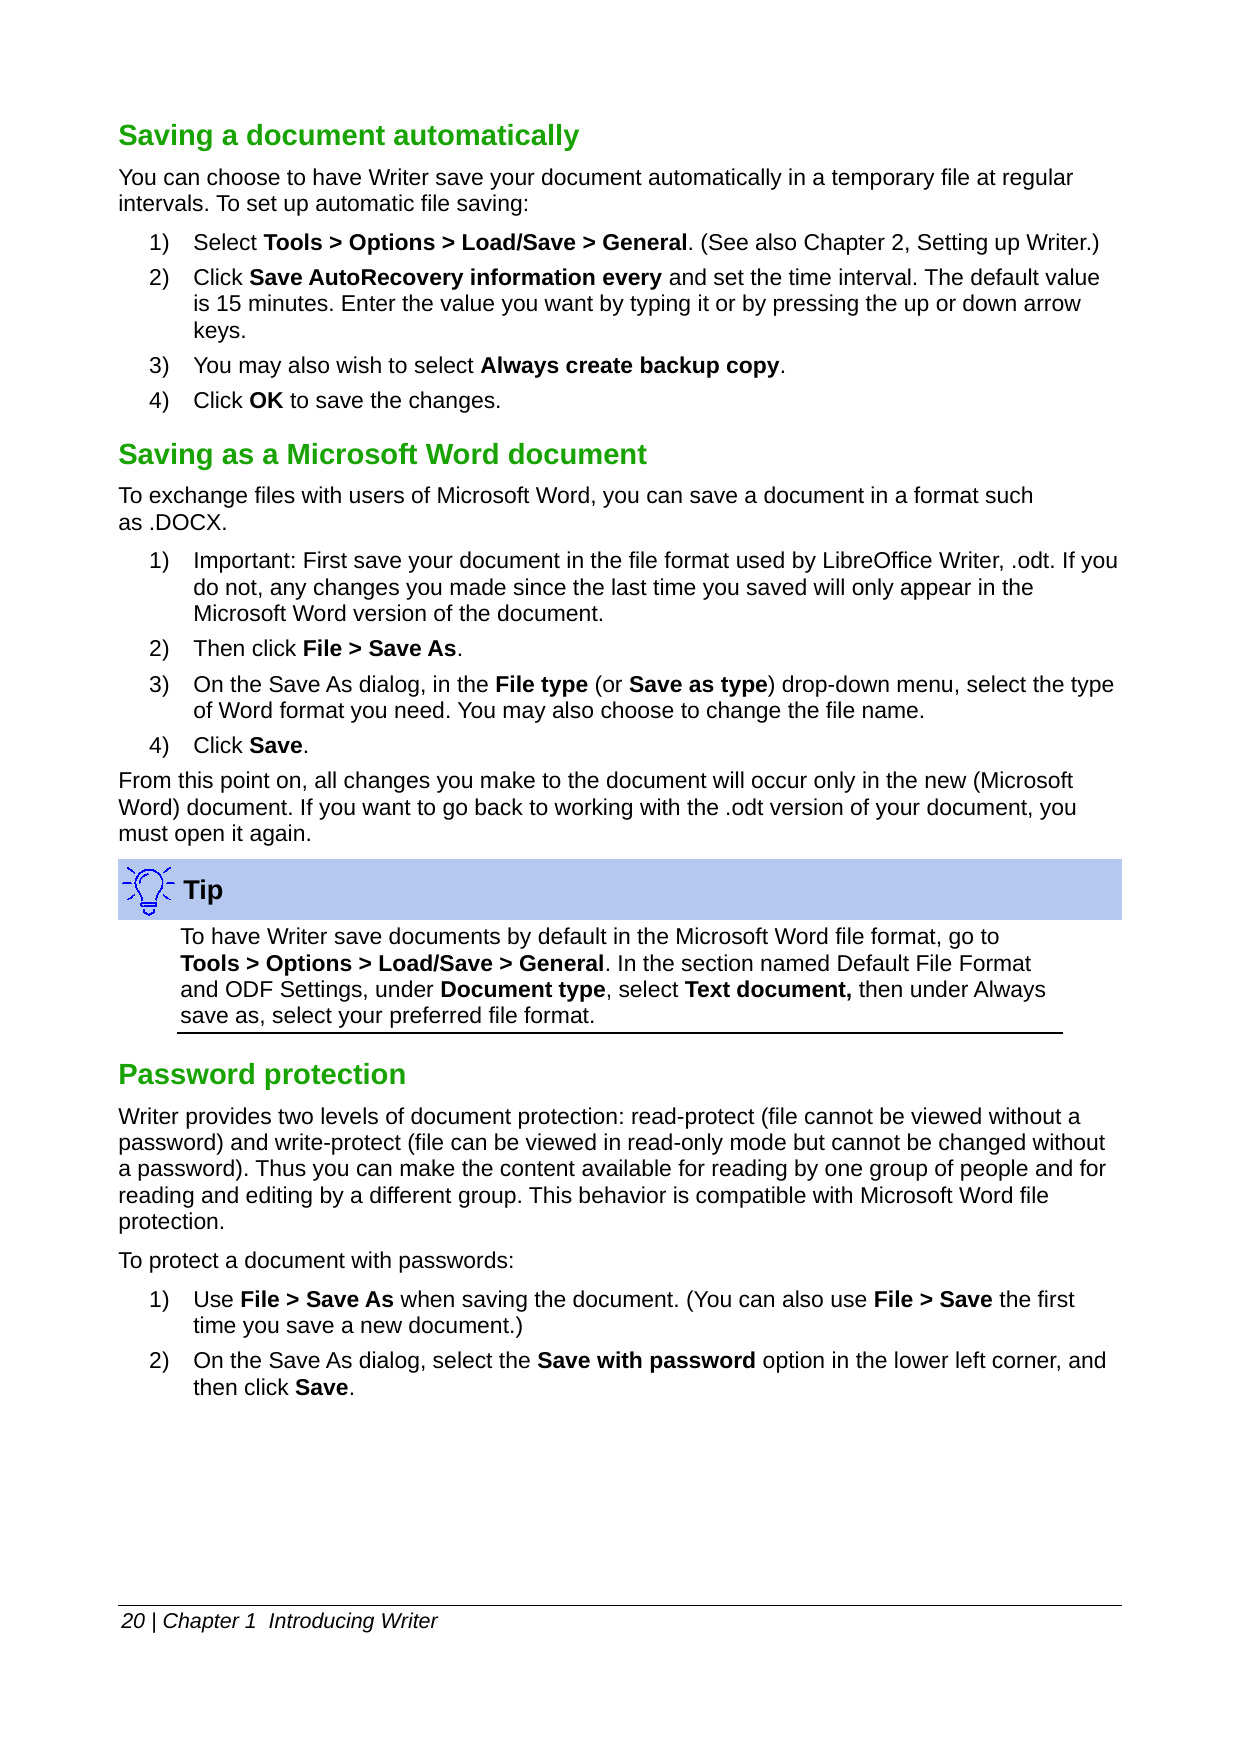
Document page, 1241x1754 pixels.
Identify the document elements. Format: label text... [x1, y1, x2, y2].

list Use File > Save As when saving the document. (You can also use File > Save the first time you save a new document.) [169, 1286, 1122, 1338]
text Writer provides two levels of document protection: read-protect (file cannot be viewed without a password) and write-protect (file can be viewed in read-only mode but cannot be changed without a password). Thus you can make the content available for reading by one group of people and for reading and editing by a different group. This behavior is compatible with Microsoft Word file protection. [118, 1103, 1122, 1234]
list On the Save As dialog, in the File type (or Save as type) drop-down menu, select the type of Word format you need. You may also choose to change the file name. [169, 671, 1122, 723]
list You can choose to have Writer save your document automatically in a temporary file at regular intervals. To set up automatic file saving: [118, 163, 1122, 216]
list Click OK to save the changes. [169, 387, 1122, 413]
text To protect a document with passwords: [118, 1247, 1122, 1273]
subtitle Saving as a Microsoft Word document [118, 437, 1122, 471]
text To have Writer save documents by default in the Microsoft Word file format, go to Tools > Options > Load/Save > General. In the section named Default File Format and ODF Settings, under Document type, select Text document, then under Always save as, select your preferred file format. [177, 920, 1063, 1032]
list Click Save AutoRecovery information every and set the time interval. The default value is 15 minutes. Enter the value you want by typing it or by pressing the up or down arrow keys. [169, 264, 1122, 343]
list Click Save. [169, 732, 1122, 758]
list Select Tools > Options > Load/Save > General. (See also Chapter 2, Setting up Writer.) [169, 229, 1122, 255]
subtitle Password protection [118, 1057, 1122, 1091]
list Important: First save your document in the file format used by LibreOffice Writer, .odt. If you do not, any changes you made since the last time you saved will only appear in the Microsoft Word version of the document. [169, 547, 1122, 627]
subtitle Tip [179, 859, 1122, 920]
list To exchange files with users of Microsoft Word, you can save a document in a format such as .DOCX. [118, 482, 1122, 535]
text From this point on, all changes you make to the document will occur only in the new (Microsoft Word) document. If you want to go back to working with the .odt version of your document, you must open it again. [118, 767, 1122, 846]
list Then click File > Save As. [169, 635, 1122, 662]
picture [119, 859, 179, 920]
list You may also wish to select Always create backup copy. [169, 352, 1122, 378]
subtitle Saving a document automatically [118, 118, 1122, 152]
list On the Save As dialog, select the Save with password option in the lower left corner, and then click Save. [169, 1347, 1122, 1400]
